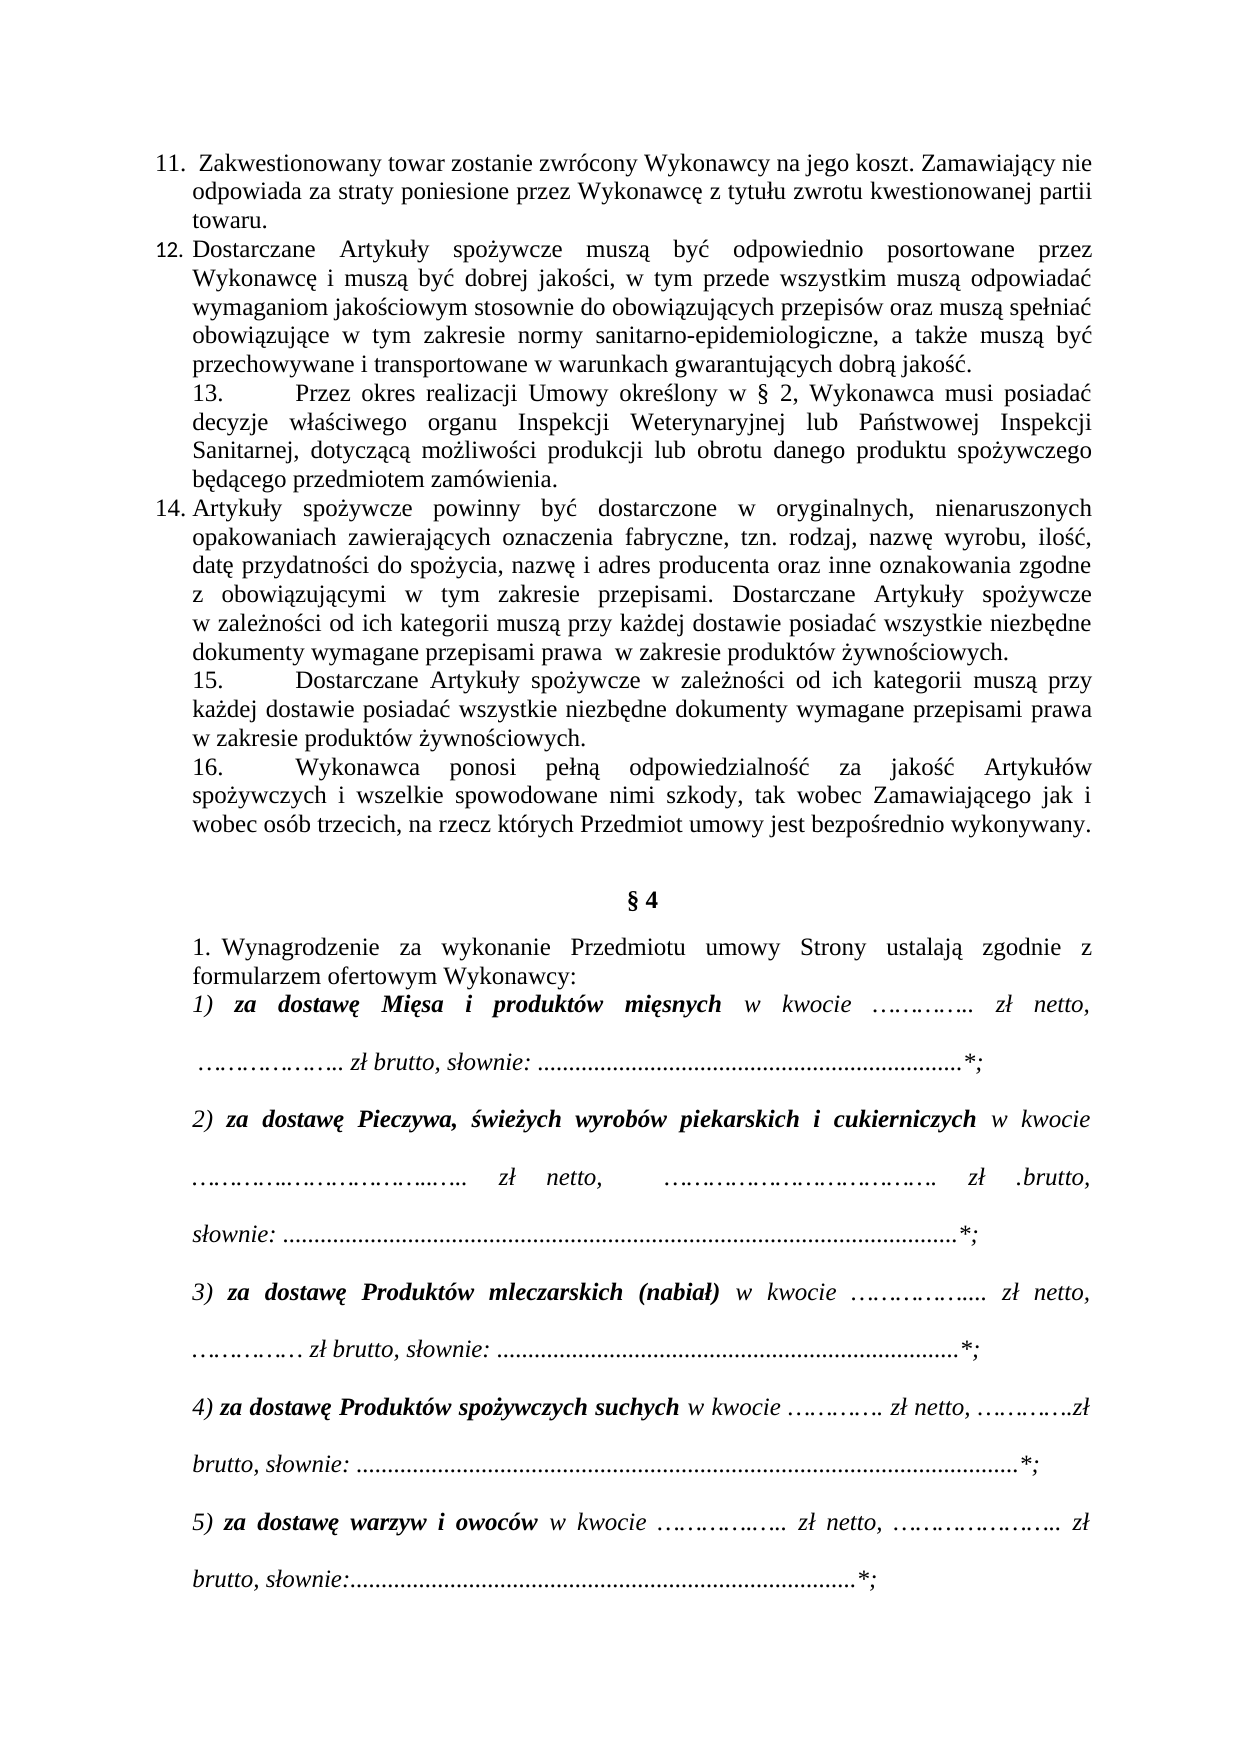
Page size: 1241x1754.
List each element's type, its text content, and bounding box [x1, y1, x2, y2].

text § 4 [192, 885, 1093, 914]
list Dostarczane Artykuły spożywcze muszą być odpowiednio posortowane przez Wykonawcę i muszą być dobrej jakości, w tym przede wszystkim muszą odpowiadać wymaganiom jakościowym stosownie do obowiązujących przepisów oraz muszą spełniać obowiązujące w tym zakresie normy sanitarno-epidemiologiczne, a także muszą być przechowywane i transportowane w warunkach gwarantujących dobrą jakość. [155, 234, 1093, 378]
list Przez okres realizacji Umowy określony w § 2, Wykonawca musi posiadać decyzje właściwego organu Inspekcji Weterynaryjnej lub Państwowej Inspekcji Sanitarnej, dotyczącą możliwości produkcji lub obrotu danego produktu spożywczego będącego przedmiotem zamówienia. [192, 378, 1093, 493]
list Artykuły spożywcze powinny być dostarczone w oryginalnych, nienaruszonych opakowaniach zawierających oznaczenia fabryczne, tzn. rodzaj, nazwę wyrobu, ilość, datę przydatności do spożycia, nazwę i adres producenta oraz inne oznakowania zgodne z obowiązującymi w tym zakresie przepisami. Dostarczane Artykuły spożywcze w zależności od ich kategorii muszą przy każdej dostawie posiadać wszystkie niezbędne dokumenty wymagane przepisami prawa w zakresie produktów żywnościowych. [155, 493, 1093, 665]
list Wykonawca ponosi pełną odpowiedzialność za jakość Artykułów spożywczych i wszelkie spowodowane nimi szkody, tak wobec Zamawiającego jak i wobec osób trzecich, na rzecz których Przedmiot umowy jest bezpośrednio wykonywany. [192, 752, 1093, 838]
list Wynagrodzenie za wykonanie Przedmiotu umowy Strony ustalają zgodnie z formularzem ofertowym Wykonawcy: [192, 932, 1093, 989]
text 2) za dostawę Pieczywa, świeżych wyrobów piekarskich i cukierniczych w kwocie ………….………………..….. zł netto, ………………………………. zł .brutto, słownie: ............................................................................................................*; [192, 1104, 1093, 1248]
list Dostarczane Artykuły spożywcze w zależności od ich kategorii muszą przy każdej dostawie posiadać wszystkie niezbędne dokumenty wymagane przepisami prawa w zakresie produktów żywnościowych. [192, 665, 1093, 752]
text 1) za dostawę Mięsa i produktów mięsnych w kwocie ………….. zł netto, ……………….. zł brutto, słownie: ....................................................................*; [192, 989, 1093, 1076]
text 3) za dostawę Produktów mleczarskich (nabiał) w kwocie …………….... zł netto, …………… zł brutto, słownie: ..........................................................................*; [192, 1277, 1093, 1363]
text 5) za dostawę warzyw i owoców w kwocie ………….….. zł netto, ………………….. zł brutto, słownie:.................................................................................*; [192, 1507, 1093, 1593]
text 4) za dostawę Produktów spożywczych suchych w kwocie …………. zł netto, ………….zł brutto, słownie: ..........................................................................................................*; [192, 1392, 1093, 1478]
list Zakwestionowany towar zostanie zwrócony Wykonawcy na jego koszt. Zamawiający nie odpowiada za straty poniesione przez Wykonawcę z tytułu zwrotu kwestionowanej partii towaru. [155, 148, 1093, 234]
